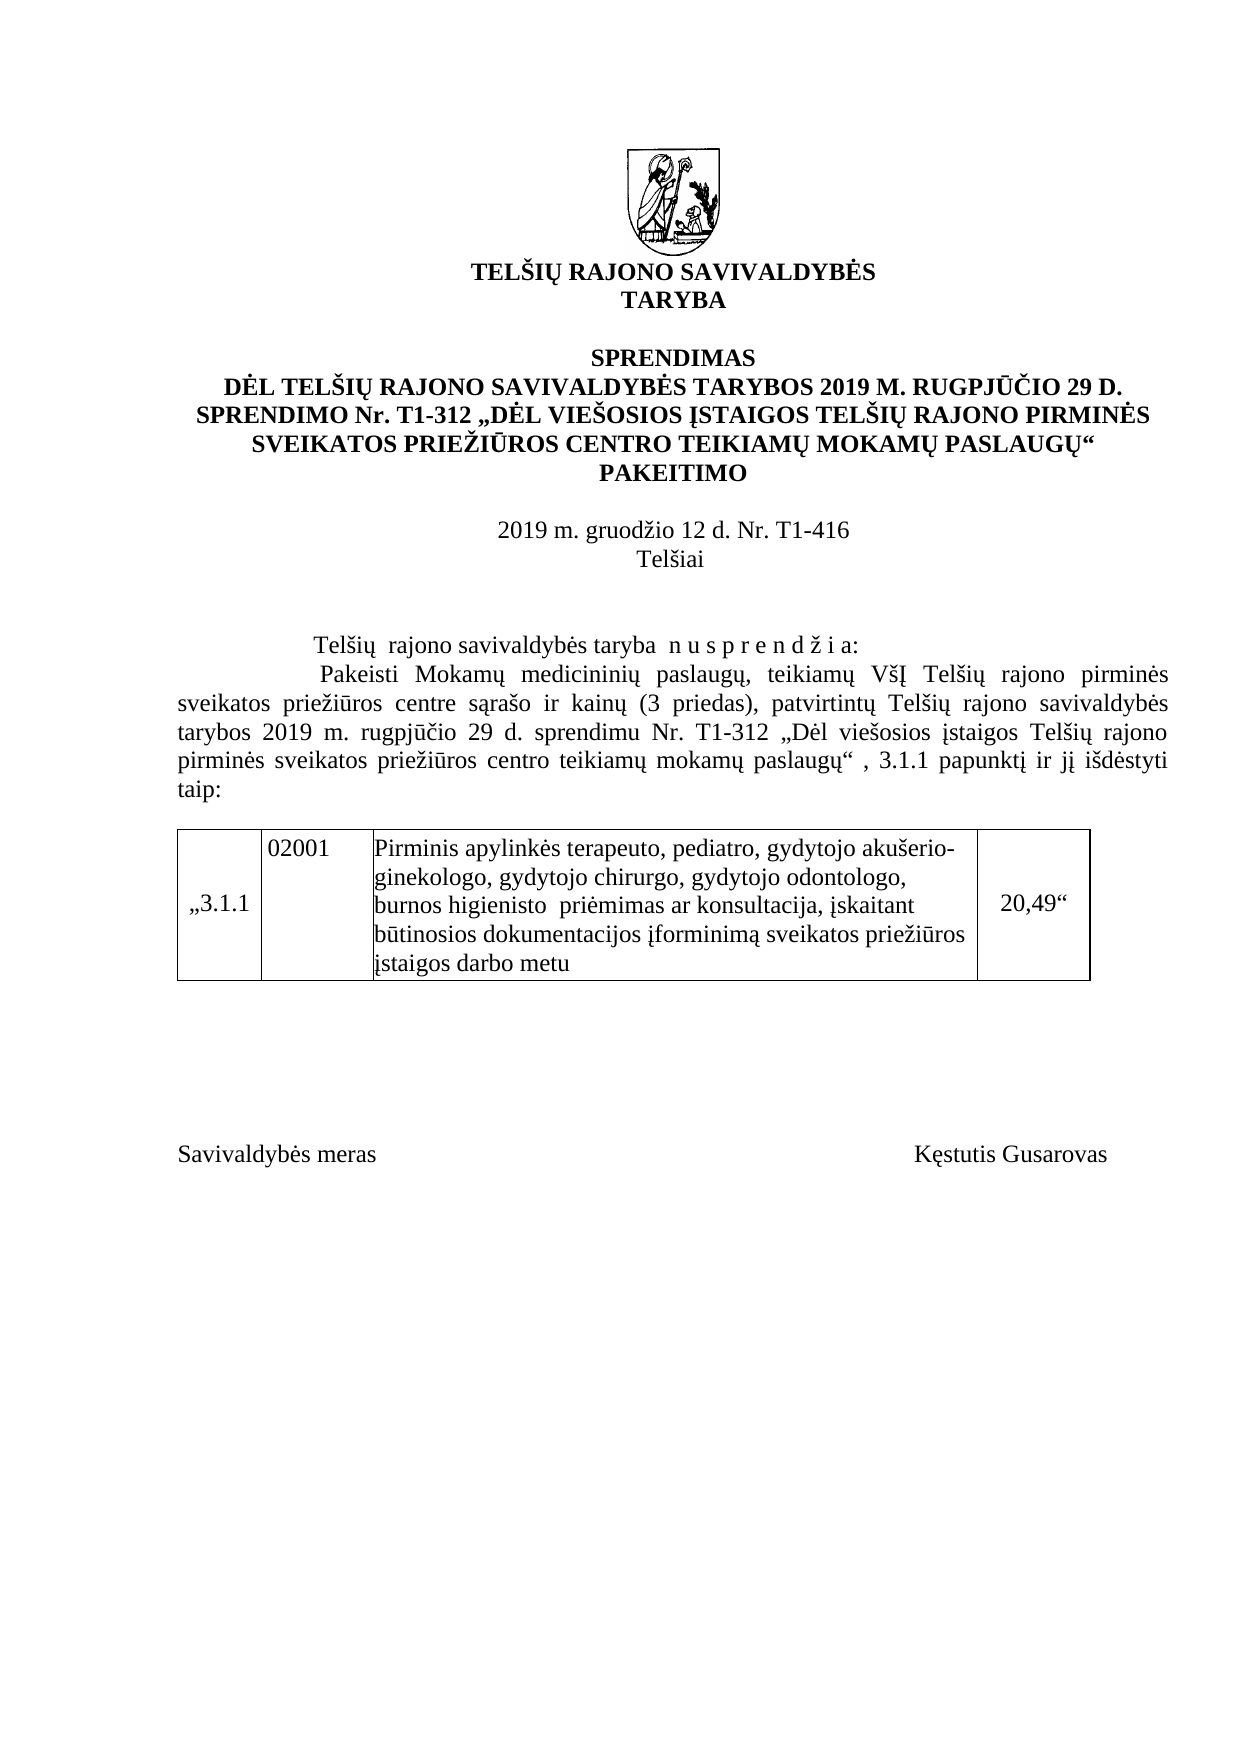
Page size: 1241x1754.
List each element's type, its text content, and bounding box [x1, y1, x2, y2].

text TELŠIŲ RAJONO SAVIVALDYBĖS [177, 257, 1169, 285]
table_header 20,49“ [978, 830, 1089, 980]
text sPRENDIMAS [177, 343, 1169, 372]
text Telšių rajono savivaldybės taryba n u s p r e n d ž i a: [177, 630, 1169, 659]
text Savivaldybės meras Kęstutis Gusarovas [177, 1139, 1169, 1168]
text Telšiai [177, 544, 1169, 573]
table_header Pirminis apylinkės terapeuto, pediatro, gydytojo akušerio- ginekologo, gydytojo chirurgo, gydytojo odontologo, burnos higienisto priėmimas ar konsultacija, įskaitant būtinosios dokumentacijos įforminimą sveikatos priežiūros įstaigos darbo metu [374, 830, 977, 980]
text 2019 m. gruodžio 12 d. Nr. T1-416 [177, 515, 1169, 544]
table_header 02001 [262, 830, 373, 980]
text Pakeisti Mokamų medicininių paslaugų, teikiamų VšĮ Telšių rajono pirminės sveikatos priežiūros centre sąrašo ir kainų (3 priedas), patvirtintų Telšių rajono savivaldybės tarybos 2019 m. rugpjūčio 29 d. sprendimu Nr. T1-312 „Dėl viešosios įstaigos Telšių rajono pirminės sveikatos priežiūros centro teikiamų mokamų paslaugų“ , 3.1.1 papunktį ir jį išdėstyti taip: [177, 659, 1169, 803]
table_header „3.1.1 [178, 830, 261, 980]
text TARYBA [177, 285, 1169, 314]
text DĖL TELŠIŲ RAJONO SAVIVALDYBĖS TARYBOS 2019 M. RUGPJŪČIO 29 D. SPRENDIMO Nr. T1-312 „DĖL VIEŠOSIOS ĮSTAIGOS TELŠIŲ RAJONO PIRMINĖS SVEIKATOS PRIEŽIŪROS CENTRO TEIKIAMŲ MOKAMŲ PASLAUGŲ“ PAKEITIMO [177, 372, 1169, 487]
